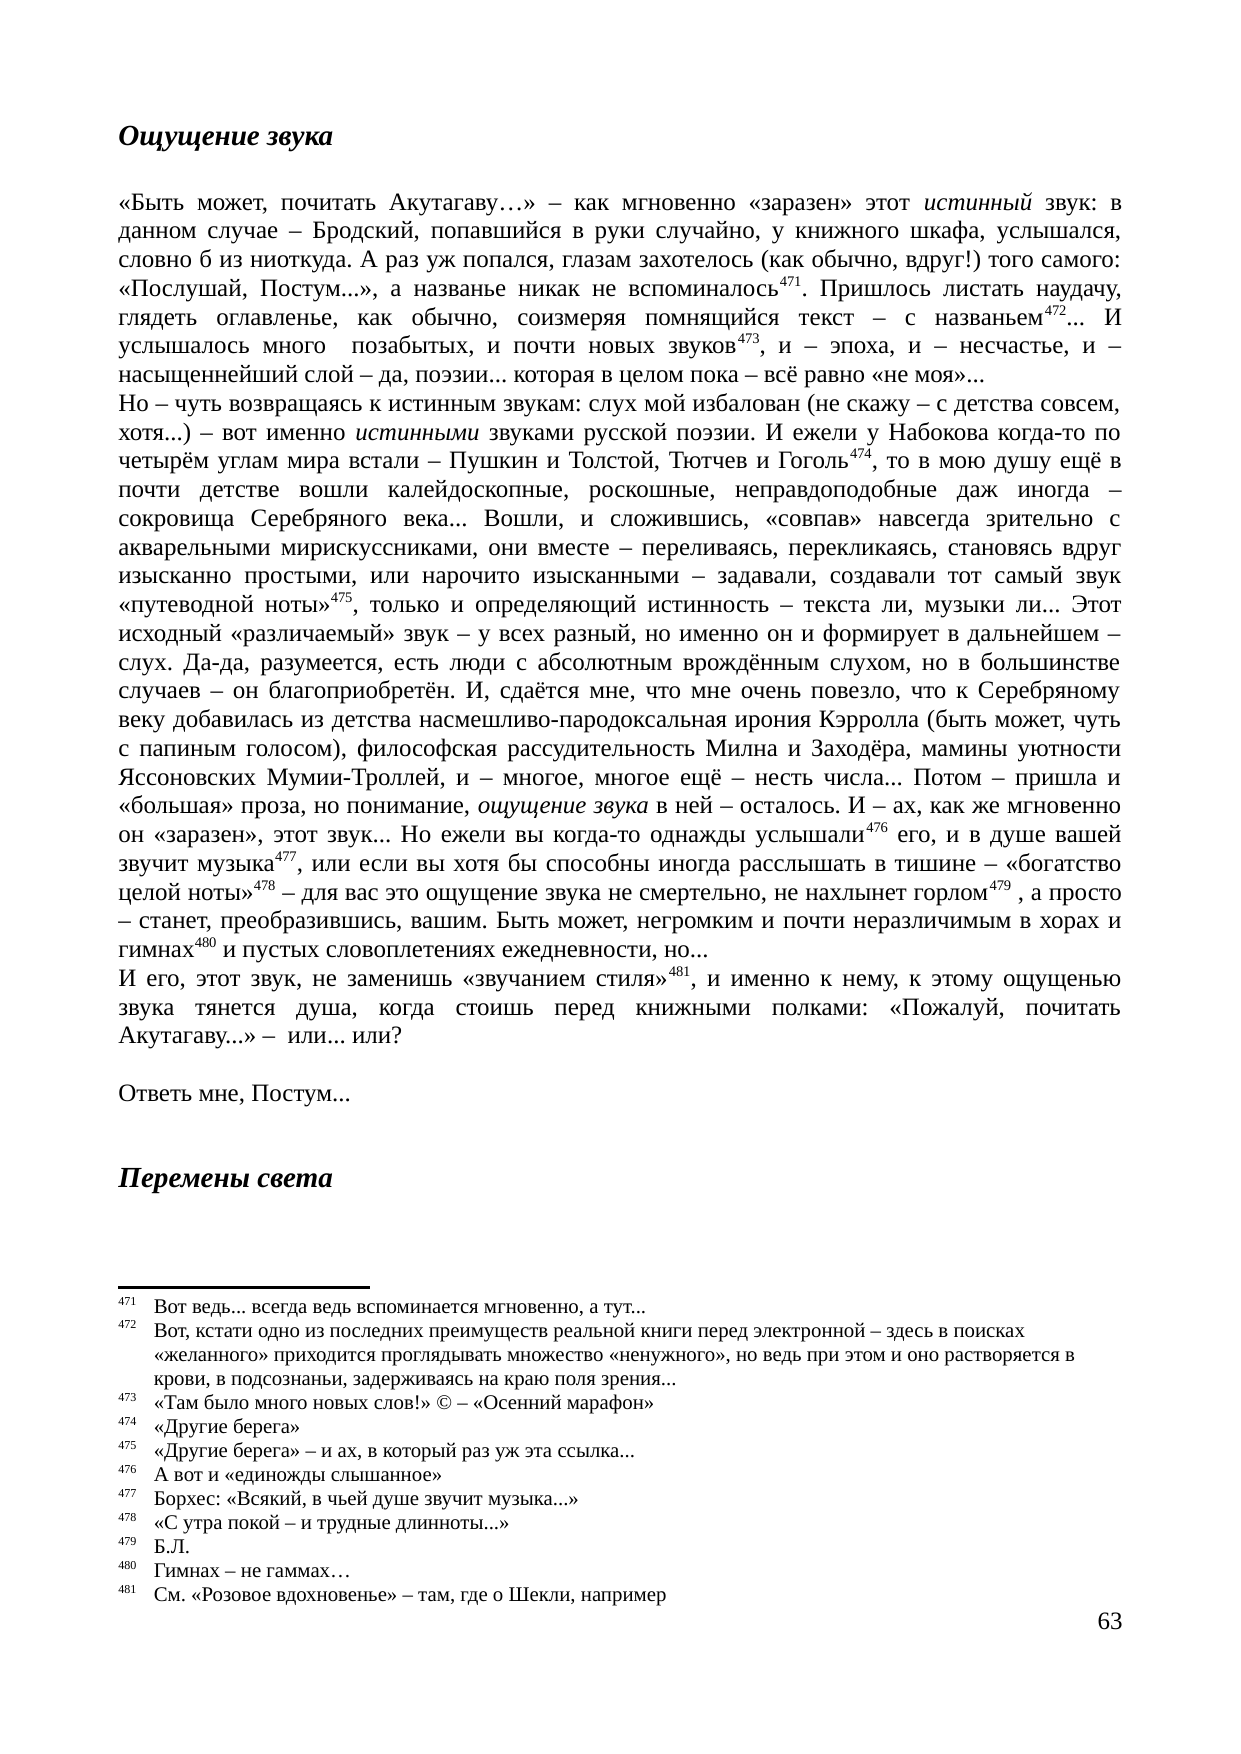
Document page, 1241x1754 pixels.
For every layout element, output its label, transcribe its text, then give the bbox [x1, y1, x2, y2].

text «Там было много новых слов!» © – «Осенний марафон» [118, 1390, 1122, 1414]
text Вот ведь... всегда ведь вспоминается мгновенно, а тут... [118, 1293, 1122, 1318]
text Ответь мне, Постум... [118, 1078, 1122, 1107]
text «Быть может, почитать Акутагаву…» – как мгновенно «заразен» этот истинный звук: в данном случае – Бродский, попавшийся в руки случайно, у книжного шкафа, услышался, словно б из ниоткуда. А раз уж попался, глазам захотелось (как обычно, вдруг!) того самого: «Послушай, Постум...», а названье никак не вспоминалось. Пришлось листать наудачу, глядеть оглавленье, как обычно, соизмеряя помнящийся текст – с названьем... И услышалось много позабытых, и почти новых звуков, и – эпоха, и – несчастье, и – насыщеннейший слой – да, поэзии... которая в целом пока – всё равно «не моя»... [118, 187, 1122, 388]
subtitle Перемены света [118, 1160, 1122, 1194]
text Вот, кстати одно из последних преимуществ реальной книги перед электронной – здесь в поисках «желанного» приходится проглядывать множество «ненужного», но ведь при этом и оно растворяется в крови, в подсознаньи, задерживаясь на краю поля зрения... [118, 1318, 1122, 1390]
subtitle Ощущение звука [118, 118, 1122, 152]
text Б.Л. [118, 1534, 1122, 1558]
text И его, этот звук, не заменишь «звучанием стиля», и именно к нему, к этому ощущенью звука тянется душа, когда стоишь перед книжными полками: «Пожалуй, почитать Акутагаву...» – или... или? [118, 963, 1122, 1049]
text «Другие берега» [118, 1414, 1122, 1438]
text А вот и «единожды слышанное» [118, 1462, 1122, 1486]
text «С утра покой – и трудные длинноты...» [118, 1510, 1122, 1534]
text Гимнах – не гаммах… [118, 1558, 1122, 1582]
text См. «Розовое вдохновенье» – там, где о Шекли, например [118, 1582, 1122, 1606]
text Борхес: «Всякий, в чьей душе звучит музыка...» [118, 1486, 1122, 1510]
text «Другие берега» – и ах, в который раз уж эта ссылка... [118, 1438, 1122, 1462]
text Но – чуть возвращаясь к истинным звукам: слух мой избалован (не скажу – с детства совсем, хотя...) – вот именно истинными звуками русской поэзии. И ежели у Набокова когда-то по четырём углам мира встали – Пушкин и Толстой, Тютчев и Гоголь, то в мою душу ещё в почти детстве вошли калейдоскопные, роскошные, неправдоподобные даж иногда – сокровища Серебряного века... Вошли, и сложившись, «совпав» навсегда зрительно с акварельными мирискуссниками, они вместе – переливаясь, перекликаясь, становясь вдруг изысканно простыми, или нарочито изысканными – задавали, создавали тот самый звук «путеводной ноты», только и определяющий истинность – текста ли, музыки ли... Этот исходный «различаемый» звук – у всех разный, но именно он и формирует в дальнейшем – слух. Да-да, разумеется, есть люди с абсолютным врождённым слухом, но в большинстве случаев – он благоприобретён. И, сдаётся мне, что мне очень повезло, что к Серебряному веку добавилась из детства насмешливо-пародоксальная ирония Кэрролла (быть может, чуть с папиным голосом), философская рассудительность Милна и Заходёра, мамины уютности Яссоновских Мумии-Троллей, и – многое, многое ещё – несть числа... Потом – пришла и «большая» проза, но понимание, ощущение звука в ней – осталось. И – ах, как же мгновенно он «заразен», этот звук... Но ежели вы когда-то однажды услышали его, и в душе вашей звучит музыка, или если вы хотя бы способны иногда расслышать в тишине – «богатство целой ноты» – для вас это ощущение звука не смертельно, не нахлынет горлом , а просто – станет, преобразившись, вашим. Быть может, негромким и почти неразличимым в хорах и гимнах и пустых словоплетениях ежедневности, но... [118, 388, 1122, 963]
